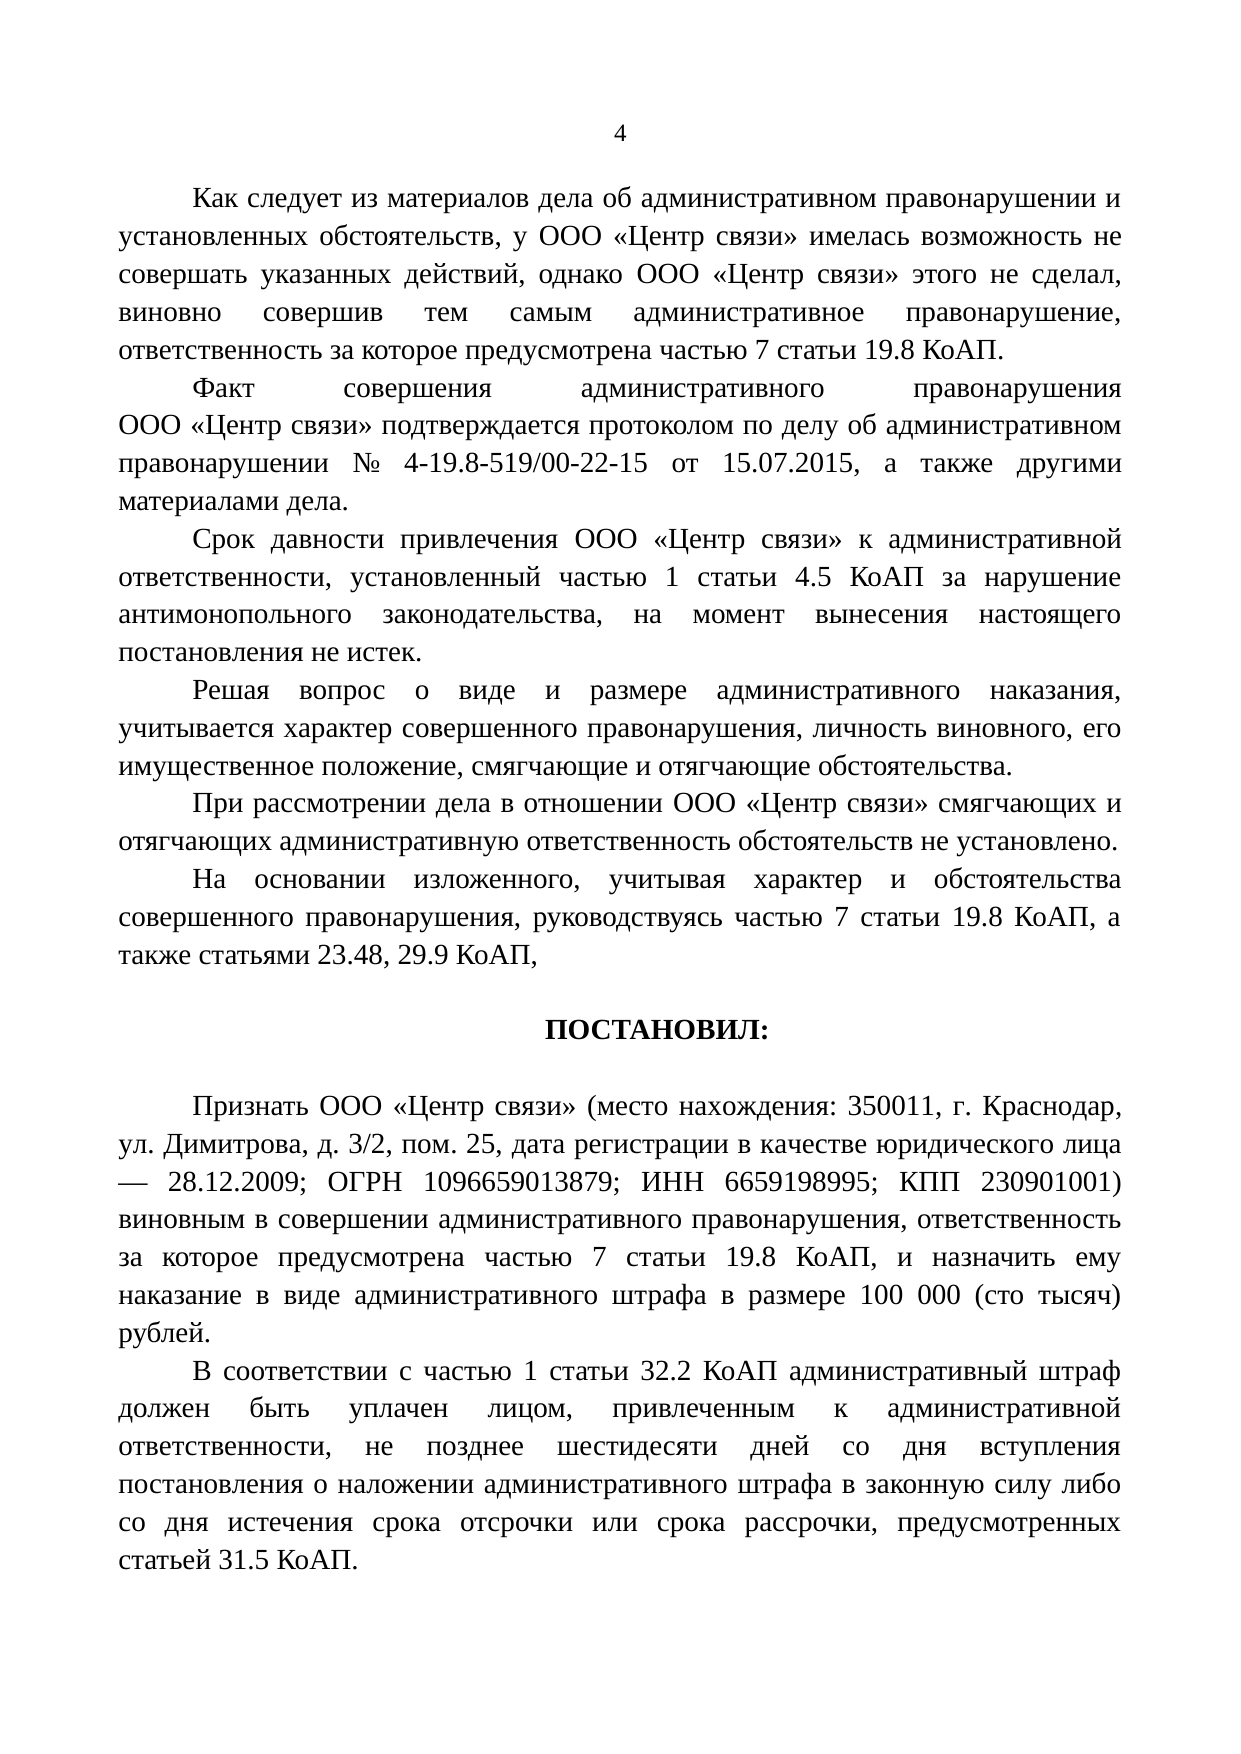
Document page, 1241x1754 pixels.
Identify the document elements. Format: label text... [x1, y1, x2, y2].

text На основании изложенного, учитывая характер и обстоятельства совершенного правонарушения, руководствуясь частью 7 статьи 19.8 КоАП, а также статьями 23.48, 29.9 КоАП, [118, 857, 1122, 970]
text При рассмотрении дела в отношении ООО «Центр связи» смягчающих и отягчающих административную ответственность обстоятельств не установлено. [118, 781, 1122, 857]
text Решая вопрос о виде и размере административного наказания, учитывается характер совершенного правонарушения, личность виновного, его имущественное положение, смягчающие и отягчающие обстоятельства. [118, 668, 1122, 781]
text ПОСТАНОВИЛ: [118, 1008, 1122, 1046]
text Факт совершения административного правонарушения ООО «Центр связи» подтверждается протоколом по делу об административном правонарушении № 4-19.8-519/00-22-15 от 15.07.2015, а также другими материалами дела. [118, 365, 1122, 517]
text В соответствии с частью 1 статьи 32.2 КоАП административный штраф должен быть уплачен лицом, привлеченным к административной ответственности, не позднее шестидесяти дней со дня вступления постановления о наложении административного штрафа в законную силу либо со дня истечения срока отсрочки или срока рассрочки, предусмотренных статьей 31.5 КоАП. [118, 1348, 1122, 1575]
text Признать ООО «Центр связи» (место нахождения: 350011, г. Краснодар, ул. Димитрова, д. 3/2, пом. 25, дата регистрации в качестве юридического лица — 28.12.2009; ОГРН 1096659013879; ИНН 6659198995; КПП 230901001) виновным в совершении административного правонарушения, ответственность за которое предусмотрена частью 7 статьи 19.8 КоАП, и назначить ему наказание в виде административного штрафа в размере 100 000 (сто тысяч) рублей. [118, 1084, 1122, 1348]
text Срок давности привлечения ООО «Центр связи» к административной ответственности, установленный частью 1 статьи 4.5 КоАП за нарушение антимонопольного законодательства, на момент вынесения настоящего постановления не истек. [118, 517, 1122, 668]
text Как следует из материалов дела об административном правонарушении и установленных обстоятельств, у ООО «Центр связи» имелась возможность не совершать указанных действий, однако ООО «Центр связи» этого не сделал, виновно совершив тем самым административное правонарушение, ответственность за которое предусмотрена частью 7 статьи 19.8 КоАП. [118, 176, 1122, 365]
